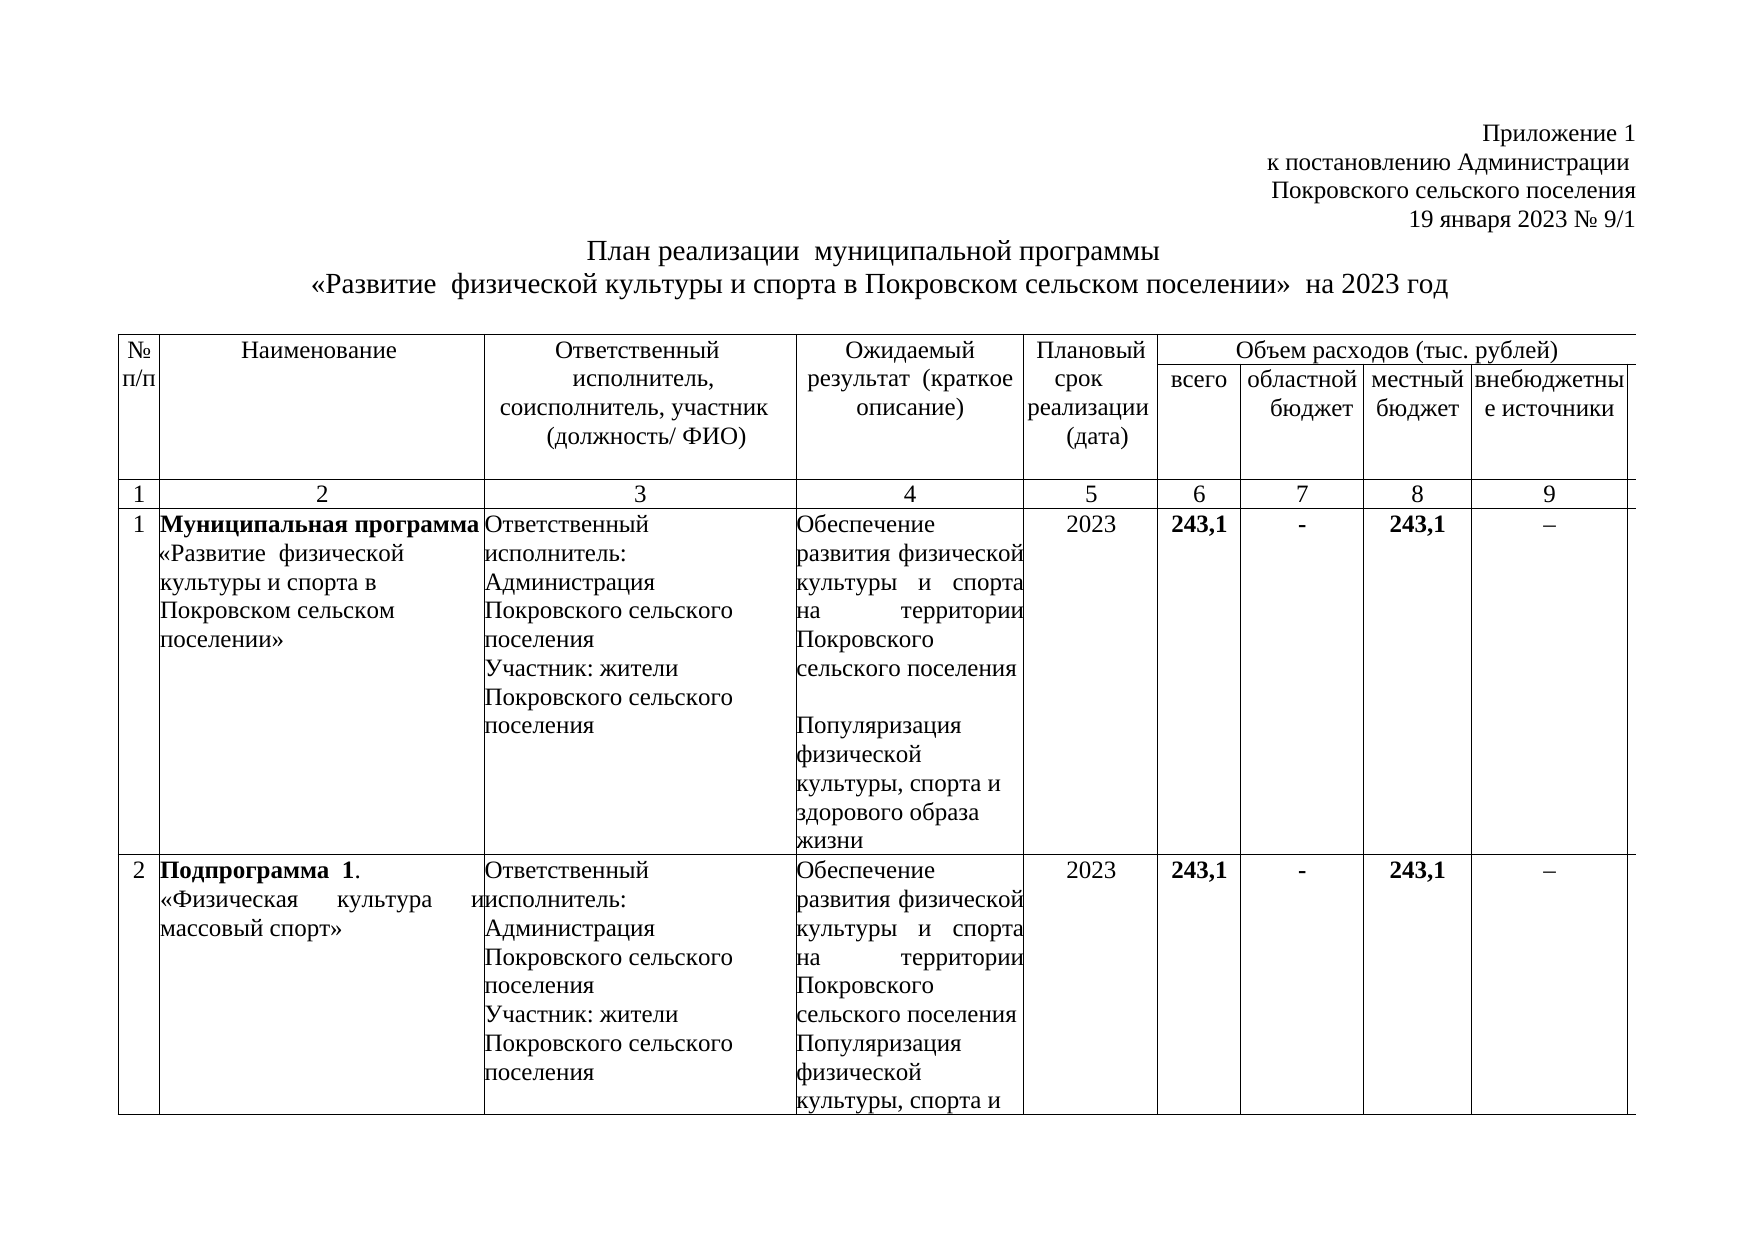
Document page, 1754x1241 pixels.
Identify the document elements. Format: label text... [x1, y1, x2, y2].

table_cell областной бюджет [1241, 365, 1363, 478]
table_cell 4 [797, 480, 1023, 508]
table_cell – [1472, 509, 1627, 854]
text 19 января 2023 № 9/1 [118, 204, 1636, 233]
table_cell 1 [119, 480, 159, 508]
table_header Наименование [160, 335, 484, 478]
table_header Плановый срок реализации (дата) [1024, 335, 1157, 478]
table_cell 3 [485, 480, 796, 508]
table_header № п/п [119, 335, 159, 478]
table_cell [1628, 855, 1636, 1114]
table_cell [1628, 365, 1636, 478]
table_cell 9 [1472, 480, 1627, 508]
text Приложение 1 [118, 118, 1636, 147]
table_header Ответственный исполнитель, соисполнитель, участник (должность/ ФИО) [485, 335, 796, 478]
table_cell [1628, 509, 1636, 854]
text План реализации муниципальной программы [118, 233, 1636, 267]
text Покровского сельского поселения [118, 176, 1636, 204]
table_cell Ответственный исполнитель: Администрация Покровского сельского поселения Участник: жители Покровского сельского поселения [485, 509, 796, 854]
table_cell - [1241, 855, 1363, 1114]
table_cell 2 [119, 855, 159, 1114]
table_cell Муниципальная программа «Развитие физической культуры и спорта в Покровском сельском поселении» [160, 509, 484, 854]
table_cell Подпрограмма 1. «Физическая культура и массовый спорт» [160, 855, 484, 1114]
text «Развитие физической культуры и спорта в Покровском сельском поселении» на 2023 год [116, 267, 1636, 300]
table_cell 243,1 [1364, 509, 1471, 854]
table_cell 2 [160, 480, 484, 508]
table_header Ожидаемый результат (краткое описание) [797, 335, 1023, 478]
table_cell 2023 [1024, 509, 1157, 854]
table_cell 243,1 [1158, 509, 1240, 854]
table_cell 1 [119, 509, 159, 854]
table_cell 6 [1158, 480, 1240, 508]
table_cell – [1472, 855, 1627, 1114]
table_cell Обеспечение развития физической культуры и спорта на территории Покровского сельского поселения Популяризация физической культуры, спорта и здорового образа жизни [797, 509, 1023, 854]
table_cell 243,1 [1364, 855, 1471, 1114]
table_cell 243,1 [1158, 855, 1240, 1114]
table_cell Обеспечение развития физической культуры и спорта на территории Покровского сельского поселения Популяризация физической культуры, спорта и [797, 855, 1023, 1114]
table_header Объем расходов (тыс. рублей) [1158, 335, 1636, 363]
table_cell 2023 [1024, 855, 1157, 1114]
table_cell местный бюджет [1364, 365, 1471, 478]
table_cell - [1241, 509, 1363, 854]
table_cell 5 [1024, 480, 1157, 508]
table_cell 8 [1364, 480, 1471, 508]
table_cell внебюджетные источники [1472, 365, 1627, 478]
table_cell Ответственный исполнитель: Администрация Покровского сельского поселения Участник: жители Покровского сельского поселения [485, 855, 796, 1114]
table_cell всего [1158, 365, 1240, 478]
text к постановлению Администрации [118, 147, 1636, 176]
table_cell 7 [1241, 480, 1363, 508]
table_cell [1628, 480, 1636, 508]
